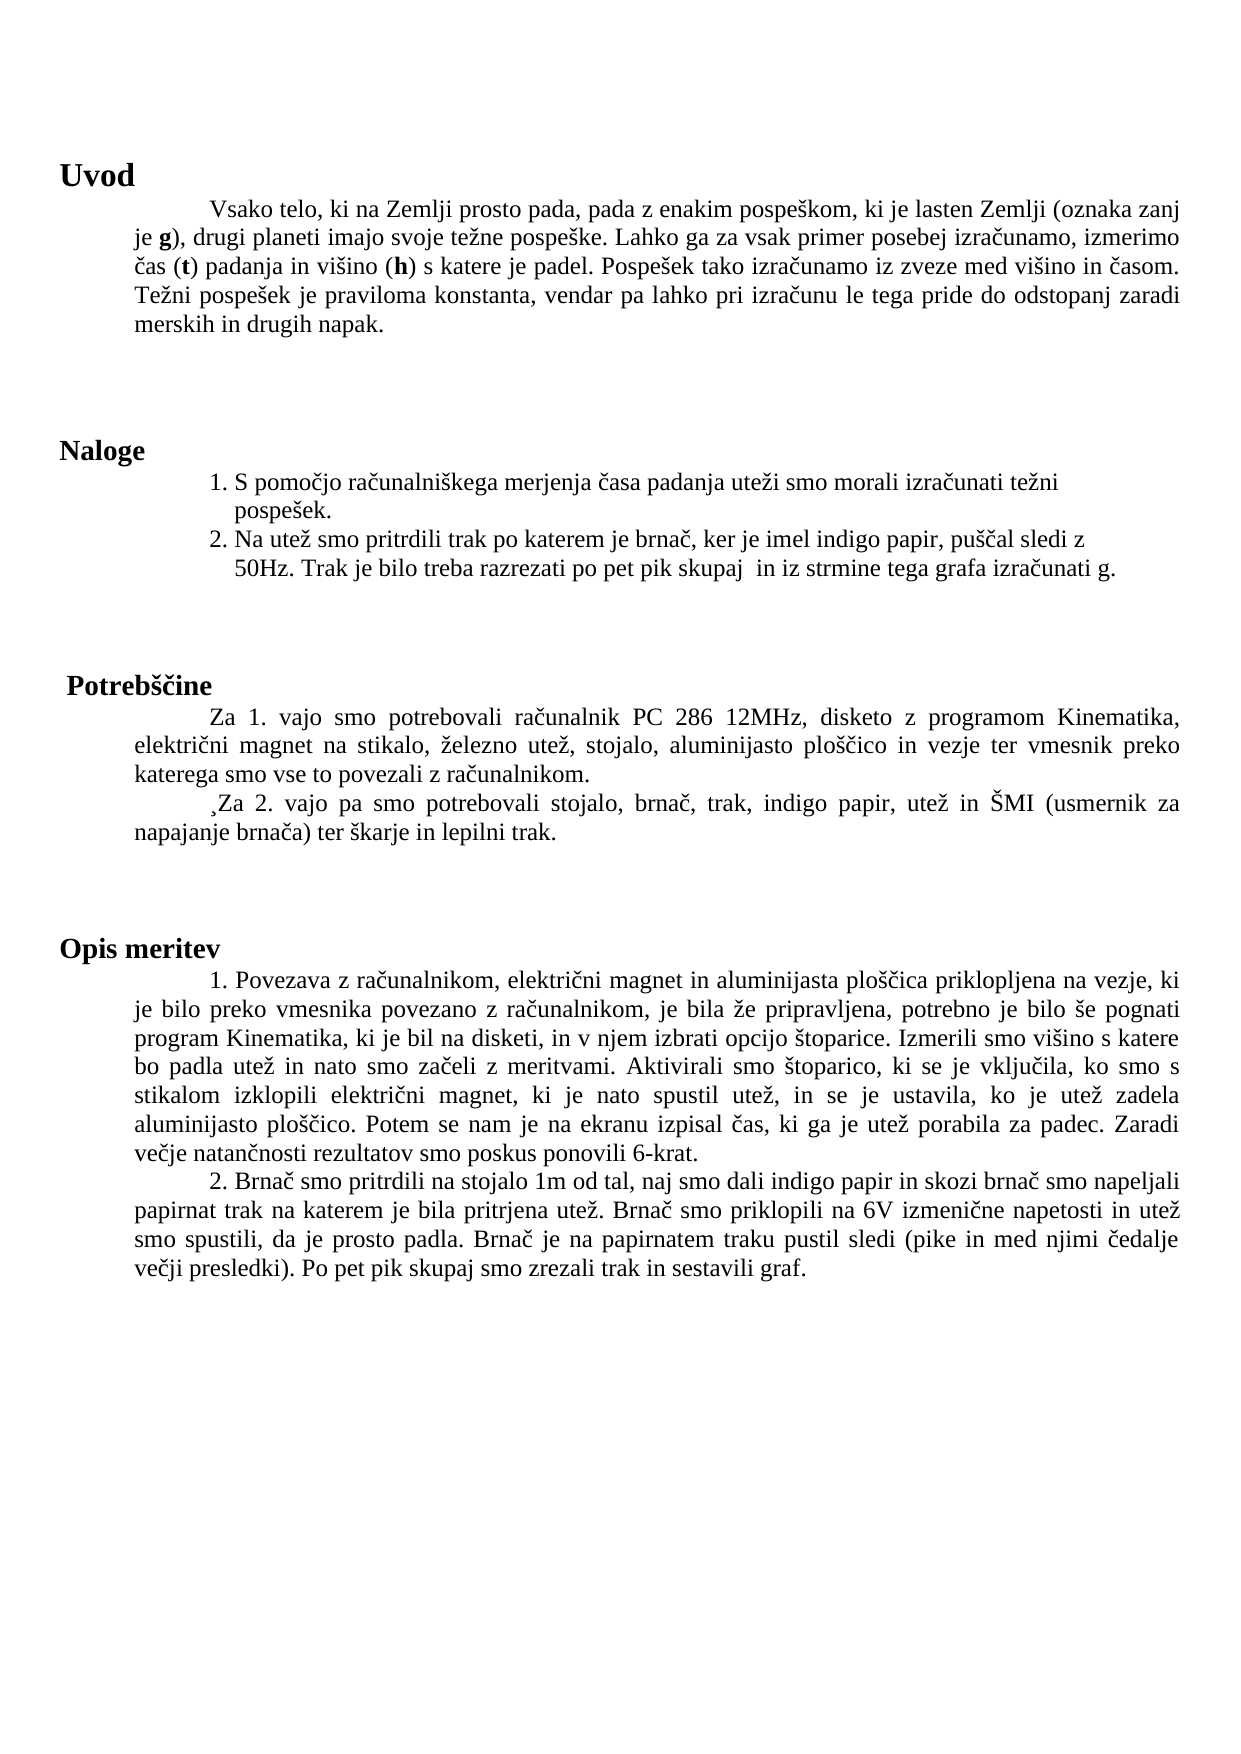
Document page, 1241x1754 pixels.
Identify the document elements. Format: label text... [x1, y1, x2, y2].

text Potrebščine [59, 668, 1181, 702]
text Naloge [59, 433, 1181, 467]
text 1. S pomočjo računalniškega merjenja časa padanja uteži smo morali izračunati težni pospešek. [134, 467, 1181, 524]
text Za 1. vajo smo potrebovali računalnik PC 286 12MHz, disketo z programom Kinematika, električni magnet na stikalo, železno utež, stojalo, aluminijasto ploščico in vezje ter vmesnik preko katerega smo vse to povezali z računalnikom. [134, 702, 1181, 788]
text 2. Brnač smo pritrdili na stojalo 1m od tal, naj smo dali indigo papir in skozi brnač smo napeljali papirnat trak na katerem je bila pritrjena utež. Brnač smo priklopili na 6V izmenične napetosti in utež smo spustili, da je prosto padla. Brnač je na papirnatem traku pustil sledi (pike in med njimi čedalje večji presledki). Po pet pik skupaj smo zrezali trak in sestavili graf. [134, 1166, 1181, 1281]
text ¸Za 2. vajo pa smo potrebovali stojalo, brnač, trak, indigo papir, utež in ŠMI (usmernik za napajanje brnača) ter škarje in lepilni trak. [134, 788, 1181, 845]
text Opis meritev [59, 932, 1181, 965]
text 1. Povezava z računalnikom, električni magnet in aluminijasta ploščica priklopljena na vezje, ki je bilo preko vmesnika povezano z računalnikom, je bila že pripravljena, potrebno je bilo še pognati program Kinematika, ki je bil na disketi, in v njem izbrati opcijo štoparice. Izmerili smo višino s katere bo padla utež in nato smo začeli z meritvami. Aktivirali smo štoparico, ki se je vključila, ko smo s stikalom izklopili električni magnet, ki je nato spustil utež, in se je ustavila, ko je utež zadela aluminijasto ploščico. Potem se nam je na ekranu izpisal čas, ki ga je utež porabila za padec. Zaradi večje natančnosti rezultatov smo poskus ponovili 6-krat. [134, 965, 1181, 1166]
text Vsako telo, ki na Zemlji prosto pada, pada z enakim pospeškom, ki je lasten Zemlji (oznaka zanj je g), drugi planeti imajo svoje težne pospeške. Lahko ga za vsak primer posebej izračunamo, izmerimo čas (t) padanja in višino (h) s katere je padel. Pospešek tako izračunamo iz zveze med višino in časom. Težni pospešek je praviloma konstanta, vendar pa lahko pri izračunu le tega pride do odstopanj zaradi merskih in drugih napak. [134, 194, 1181, 337]
text Uvod [59, 155, 1181, 194]
text 2. Na utež smo pritrdili trak po katerem je brnač, ker je imel indigo papir, puščal sledi z 50Hz. Trak je bilo treba razrezati po pet pik skupaj in iz strmine tega grafa izračunati g. [134, 524, 1181, 582]
